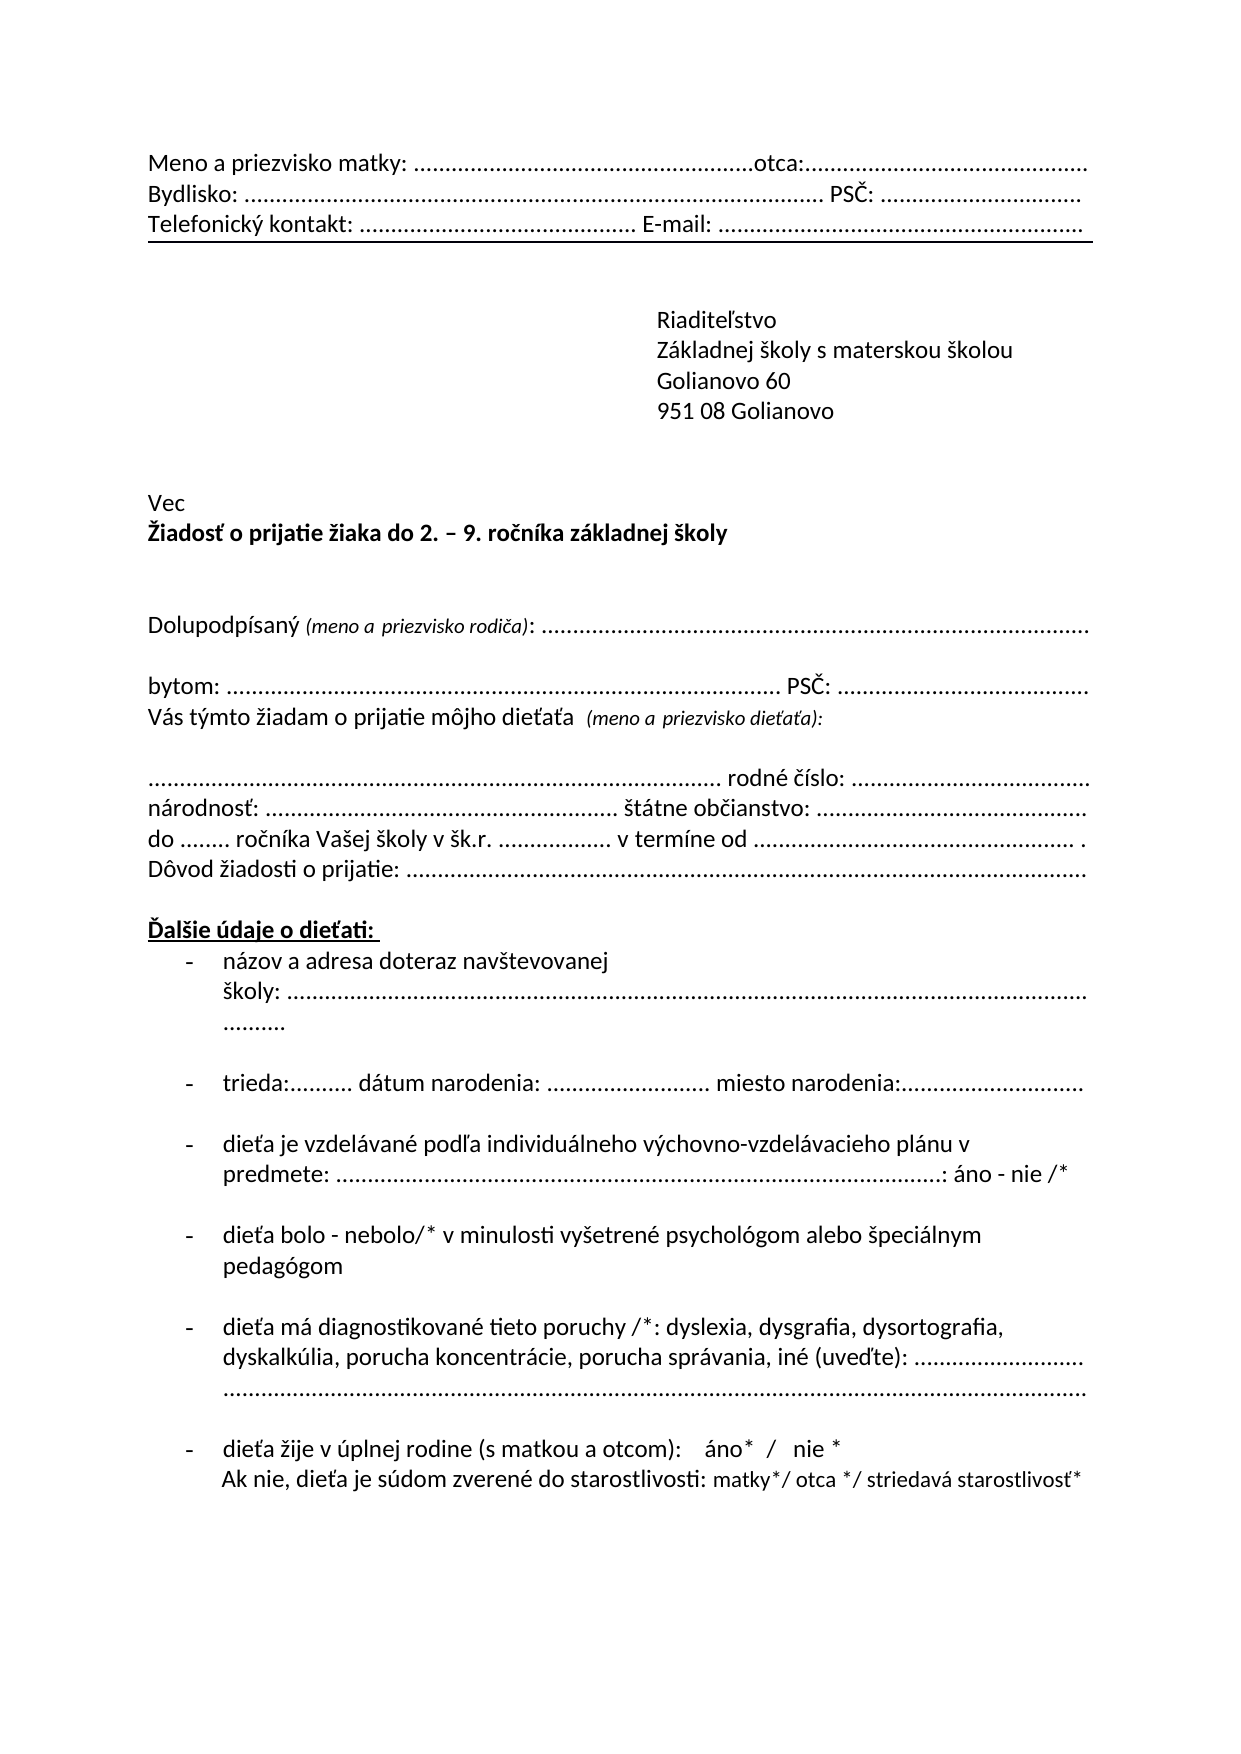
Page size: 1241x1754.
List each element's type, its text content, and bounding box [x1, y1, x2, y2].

list názov a adresa doteraz navštevovanej školy: ......................................................................................................................................... [185, 945, 1093, 1036]
text bytom: ........................................................................................ PSČ: ........................................ [148, 670, 1093, 701]
text národnosť: ........................................................ štátne občianstvo: ........................................... [148, 792, 1093, 823]
text ......................................................................................................................................... [223, 1372, 1093, 1403]
text Ak nie, dieťa je súdom zverené do starostlivosti: matky*/ otca */ striedavá starostlivosť* [221, 1464, 1093, 1494]
list dieťa bolo - nebolo/* v minulosti vyšetrené psychológom alebo špeciálnym pedagógom [185, 1219, 1093, 1281]
text Základnej školy s materskou školou [148, 334, 1093, 365]
text Žiadosť o prijatie žiaka do 2. – 9. ročníka základnej školy [148, 517, 1093, 548]
list dieťa je vzdelávané podľa individuálneho výchovno-vzdelávacieho plánu v predmete: ................................................................................................: áno - nie /* [185, 1128, 1093, 1189]
text 951 08 Golianovo [148, 395, 1093, 426]
list dieťa má diagnostikované tieto poruchy /*: dyslexia, dysgrafia, dysortografia, dyskalkúlia, porucha koncentrácie, porucha správania, iné (uveďte): ........................... [185, 1311, 1093, 1372]
text Bydlisko: ............................................................................................ PSČ: ................................ [148, 178, 1093, 209]
text Ďalšie údaje o dieťati: [148, 914, 1093, 945]
text Meno a priezvisko matky: ......................................................otca:............................................. [148, 148, 1093, 178]
text Vec [148, 487, 1093, 517]
text Golianovo 60 [148, 365, 1093, 395]
list trieda:.......... dátum narodenia: .......................... miesto narodenia:............................. [185, 1067, 1093, 1097]
list dieťa žije v úplnej rodine (s matkou a otcom): áno* / nie * [185, 1433, 1093, 1464]
text Telefonický kontakt: ............................................ E-mail: .......................................................... [148, 209, 1093, 241]
text Vás týmto žiadam o prijatie môjho dieťaťa (meno a priezvisko dieťaťa): [148, 701, 1093, 731]
text do ........ ročníka Vašej školy v šk.r. .................. v termíne od ................................................... . [148, 823, 1093, 853]
text Dôvod žiadosti o prijatie: ............................................................................................................ [148, 853, 1093, 884]
text ........................................................................................... rodné číslo: ...................................... [148, 762, 1093, 792]
text Riaditeľstvo [148, 304, 1093, 334]
text Dolupodpísaný (meno a priezvisko rodiča): ....................................................................................... [148, 609, 1093, 639]
